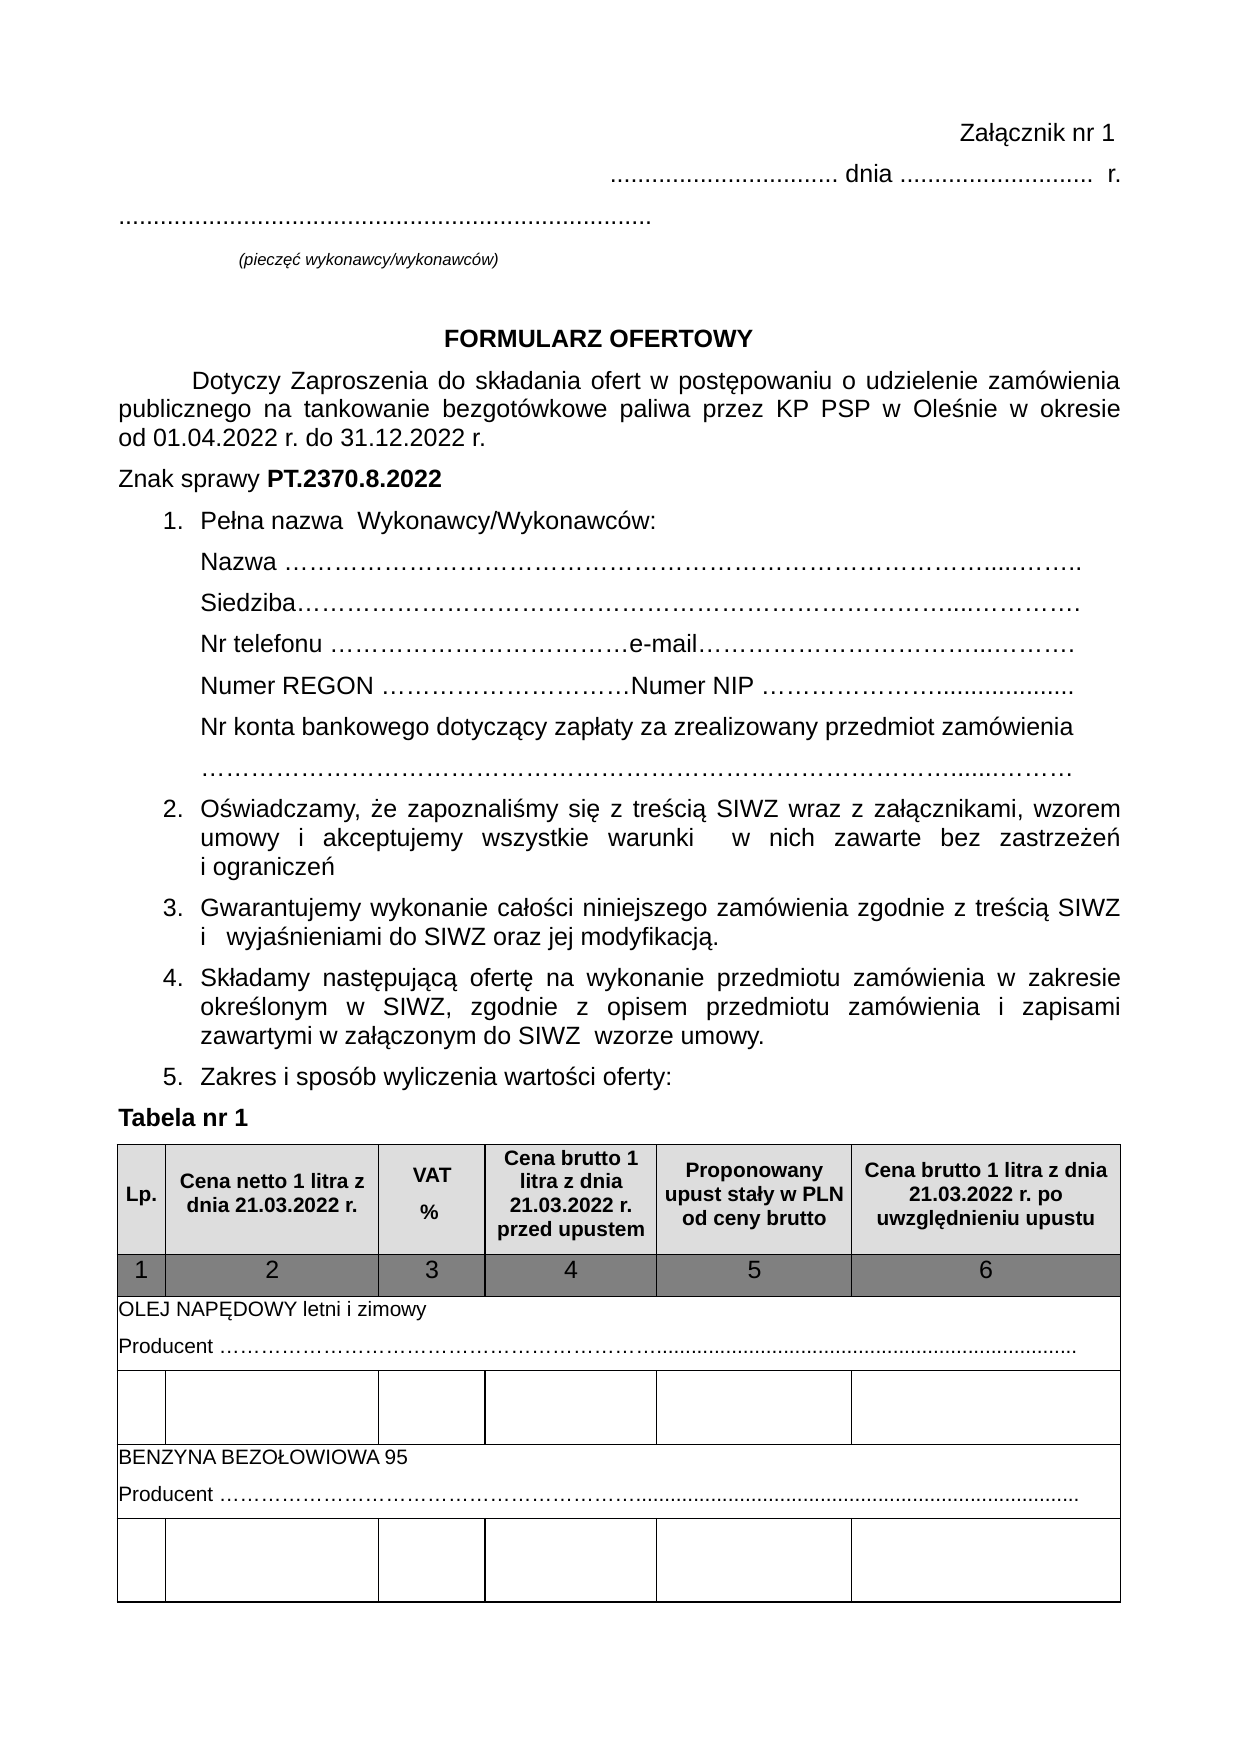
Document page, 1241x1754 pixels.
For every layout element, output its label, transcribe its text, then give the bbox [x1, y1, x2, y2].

list Gwarantujemy wykonanie całości niniejszego zamówienia zgodnie z treścią SIWZ i wyjaśnieniami do SIWZ oraz jej modyfikacją. [163, 893, 1122, 951]
table_cell 2 [166, 1255, 378, 1296]
table_header VAT % [379, 1145, 484, 1254]
list Pełna nazwa Wykonawcy/Wykonawców: [163, 506, 1122, 534]
text Znak sprawy PT.2370.8.2022 [118, 464, 1122, 493]
list Składamy następującą ofertę na wykonanie przedmiotu zamówienia w zakresie określonym w SIWZ, zgodnie z opisem przedmiotu zamówienia i zapisami zawartymi w załączonym do SIWZ wzorze umowy. [163, 963, 1122, 1049]
table_cell 1 [118, 1255, 165, 1296]
table_cell [852, 1519, 1120, 1601]
text Załącznik nr 1 [118, 118, 1122, 147]
table_cell [118, 1371, 165, 1444]
table_cell [657, 1371, 851, 1444]
list Siedziba……………………………………………………………………....…………. [163, 588, 1122, 617]
table_cell 6 [852, 1255, 1120, 1296]
text Tabela nr 1 [118, 1103, 1122, 1132]
table_header Proponowany upust stały w PLN od ceny brutto [657, 1145, 851, 1254]
table_cell 3 [379, 1255, 484, 1296]
list Nazwa ………………………………………………………………………….....…….. [163, 547, 1122, 576]
table_cell 5 [657, 1255, 851, 1296]
table_header Lp. [118, 1145, 165, 1254]
list Nr konta bankowego dotyczący zapłaty za zrealizowany przedmiot zamówienia [163, 712, 1122, 741]
table_cell [486, 1519, 656, 1601]
table_cell 4 [486, 1255, 656, 1296]
text FORMULARZ OFERTOWY [118, 324, 1122, 353]
table_header Cena brutto 1 litra z dnia 21.03.2022 r. przed upustem [486, 1145, 656, 1254]
text ............................................................................. [118, 201, 1122, 229]
table_cell [657, 1519, 851, 1601]
table_cell [379, 1519, 484, 1601]
table_cell OLEJ NAPĘDOWY letni i zimowy Producent ………………………………………………………......................................................................... [118, 1297, 1120, 1370]
table_cell [379, 1371, 484, 1444]
table_cell [166, 1519, 378, 1601]
text ................................. dnia ............................ r. [118, 159, 1122, 188]
list ……………………………………………………………………………….......……… [163, 753, 1122, 782]
list Nr telefonu ………………………………e-mail……………………………...………. [163, 629, 1122, 658]
table_cell [166, 1371, 378, 1444]
table_header Cena brutto 1 litra z dnia 21.03.2022 r. po uwzględnieniu upustu [852, 1145, 1120, 1254]
table_cell [486, 1371, 656, 1444]
table_cell [852, 1371, 1120, 1444]
table_header Cena netto 1 litra z dnia 21.03.2022 r. [166, 1145, 378, 1254]
text (pieczęć wykonawcy/wykonawców) [118, 242, 1122, 271]
text Dotyczy Zaproszenia do składania ofert w postępowaniu o udzielenie zamówienia publicznego na tankowanie bezgotówkowe paliwa przez KP PSP w Oleśnie w okresie od 01.04.2022 r. do 31.12.2022 r. [118, 366, 1122, 452]
table_cell BENZYNA BEZOŁOWIOWA 95 Producent ……………………………………………………............................................................................. [118, 1445, 1120, 1518]
table_cell [118, 1519, 165, 1601]
list Numer REGON …………………………Numer NIP ………………….................... [163, 671, 1122, 699]
list Oświadczamy, że zapoznaliśmy się z treścią SIWZ wraz z załącznikami, wzorem umowy i akceptujemy wszystkie warunki w nich zawarte bez zastrzeżeń i ograniczeń [163, 794, 1122, 881]
list Zakres i sposób wyliczenia wartości oferty: [163, 1062, 1122, 1091]
